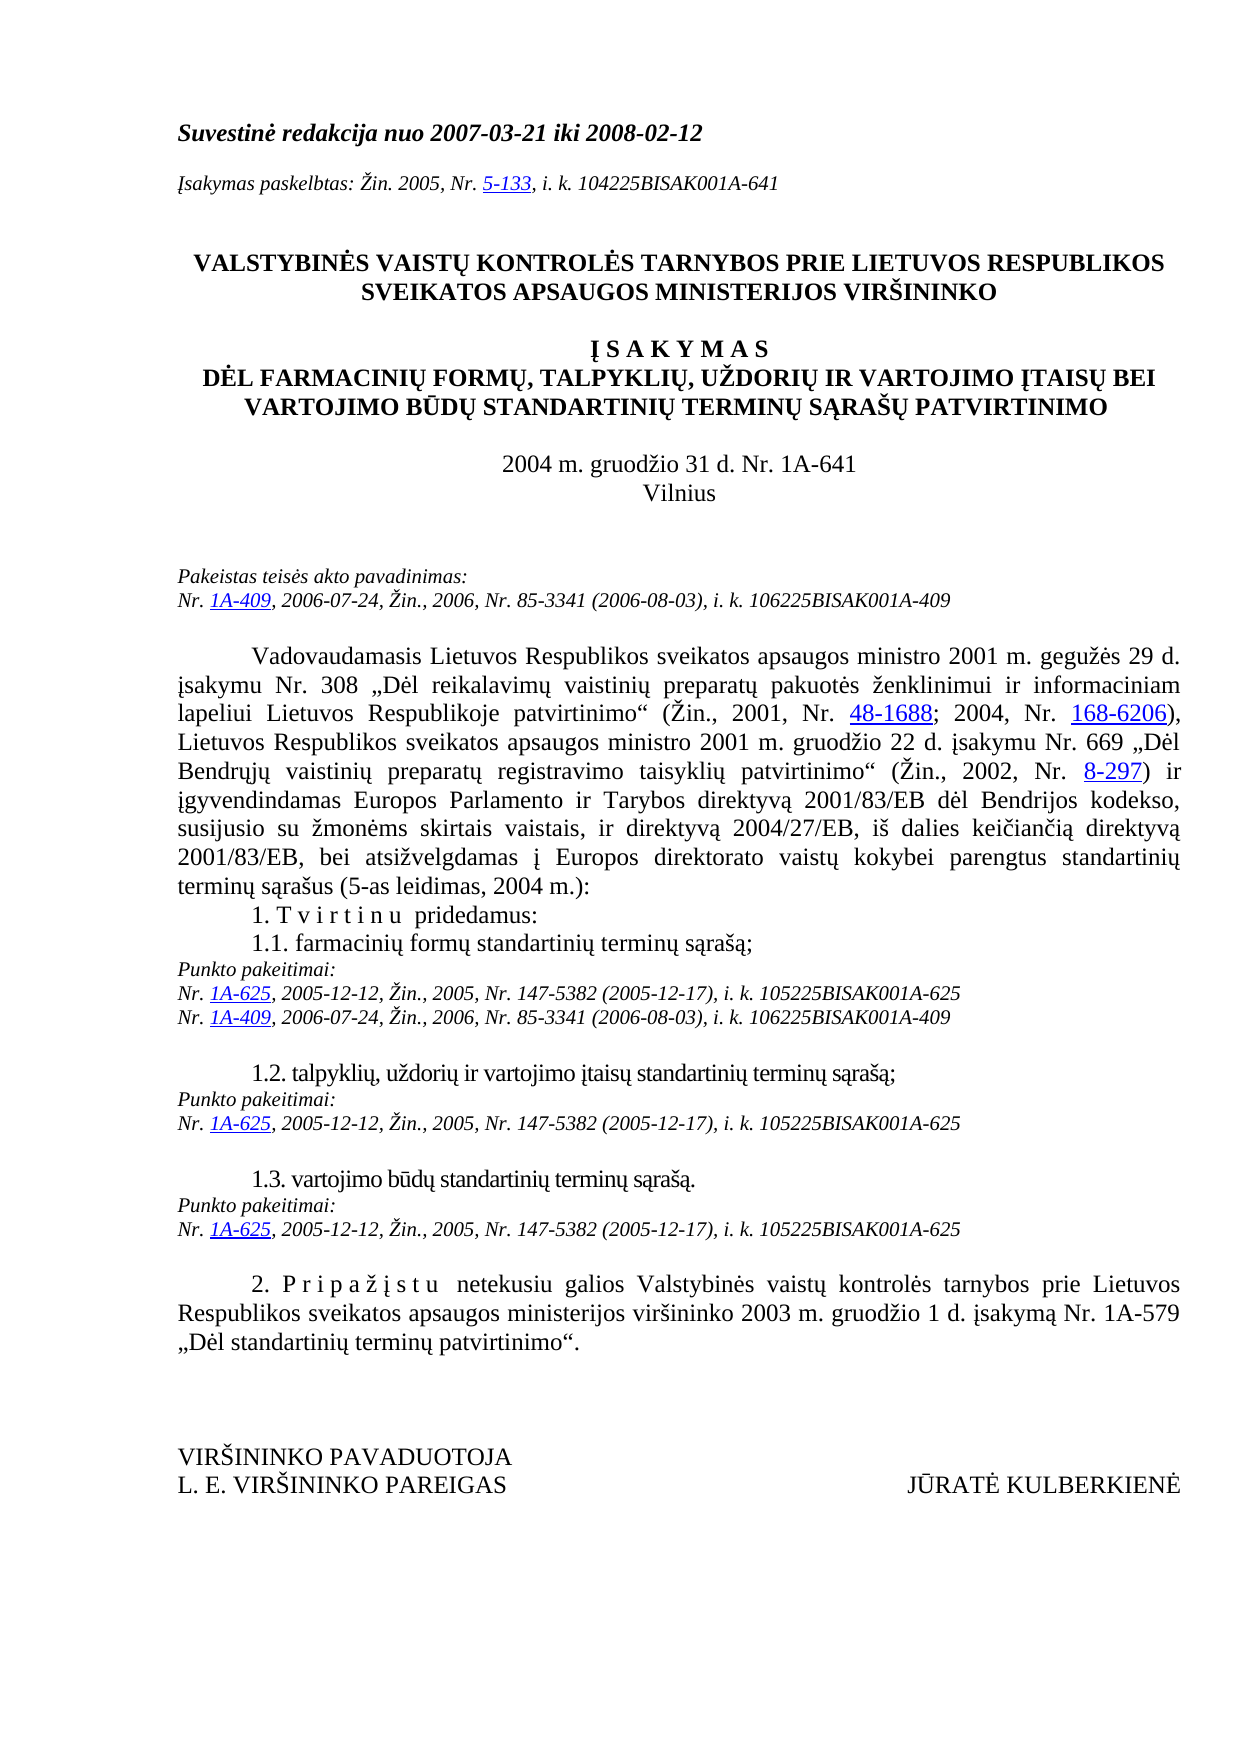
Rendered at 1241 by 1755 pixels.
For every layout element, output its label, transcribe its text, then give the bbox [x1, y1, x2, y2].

text Pakeistas teisės akto pavadinimas: [177, 564, 1181, 588]
text Vadovaudamasis Lietuvos Respublikos sveikatos apsaugos ministro 2001 m. gegužės 29 d. įsakymu Nr. 308 „Dėl reikalavimų vaistinių preparatų pakuotės ženklinimui ir informaciniam lapeliui Lietuvos Respublikoje patvirtinimo“ (Žin., 2001, Nr. 48-1688; 2004, Nr. 168-6206), Lietuvos Respublikos sveikatos apsaugos ministro 2001 m. gruodžio 22 d. įsakymu Nr. 669 „Dėl Bendrųjų vaistinių preparatų registravimo taisyklių patvirtinimo“ (Žin., 2002, Nr. 8-297) ir įgyvendindamas Europos Parlamento ir Tarybos direktyvą 2001/83/EB dėl Bendrijos kodekso, susijusio su žmonėms skirtais vaistais, ir direktyvą 2004/27/EB, iš dalies keičiančią direktyvą 2001/83/EB, bei atsižvelgdamas į Europos direktorato vaistų kokybei parengtus standartinių terminų sąrašus (5-as leidimas, 2004 m.): [177, 641, 1181, 900]
text Nr. 1A-625, 2005-12-12, Žin., 2005, Nr. 147-5382 (2005-12-17), i. k. 105225BISAK001A-625 [177, 981, 1181, 1005]
text 1.1. farmacinių formų standartinių terminų sąrašą; [177, 928, 1181, 957]
text L. E. VIRŠININKO PAREIGAS JŪRATĖ KULBERKIENĖ [177, 1471, 1181, 1499]
text Nr. 1A-409, 2006-07-24, Žin., 2006, Nr. 85-3341 (2006-08-03), i. k. 106225BISAK001A-409 [177, 1005, 1181, 1029]
text Suvestinė redakcija nuo 2007-03-21 iki 2008-02-12 [177, 118, 1181, 147]
text Nr. 1A-409, 2006-07-24, Žin., 2006, Nr. 85-3341 (2006-08-03), i. k. 106225BISAK001A-409 [177, 588, 1181, 612]
text DĖL FARMACINIŲ FORMŲ, TALPYKLIŲ, UŽDORIŲ IR VARTOJIMO ĮTAISŲ BEI VARTOJIMO BŪDŲ STANDARTINIŲ TERMINŲ SĄRAŠŲ PATVIRTINIMO [177, 363, 1181, 420]
text VIRŠININKO PAVADUOTOJA [177, 1442, 1181, 1471]
text Įsakymas paskelbtas: Žin. 2005, Nr. 5-133, i. k. 104225BISAK001A-641 [177, 171, 1181, 195]
text Nr. 1A-625, 2005-12-12, Žin., 2005, Nr. 147-5382 (2005-12-17), i. k. 105225BISAK001A-625 [177, 1111, 1181, 1135]
text 2004 m. gruodžio 31 d. Nr. 1A-641 [177, 449, 1181, 478]
text 2. Pripažįstu netekusiu galios Valstybinės vaistų kontrolės tarnybos prie Lietuvos Respublikos sveikatos apsaugos ministerijos viršininko 2003 m. gruodžio 1 d. įsakymą Nr. 1A-579 „Dėl standartinių terminų patvirtinimo“. [177, 1269, 1181, 1356]
text Vilnius [177, 478, 1181, 507]
text Nr. 1A-625, 2005-12-12, Žin., 2005, Nr. 147-5382 (2005-12-17), i. k. 105225BISAK001A-625 [177, 1217, 1181, 1241]
text VALSTYBINĖS VAISTŲ KONTROLĖS TARNYBOS PRIE LIETUVOS RESPUBLIKOS SVEIKATOS APSAUGOS MINISTERIJOS VIRŠININKO [177, 248, 1181, 305]
text Punkto pakeitimai: [177, 957, 1181, 981]
text 1. Tvirtinu pridedamus: [177, 900, 1181, 928]
text 1.3. vartojimo būdų standartinių terminų sąrašą. [177, 1164, 1181, 1192]
text Punkto pakeitimai: [177, 1192, 1181, 1217]
text Punkto pakeitimai: [177, 1087, 1181, 1111]
text 1.2. talpyklių, uždorių ir vartojimo įtaisų standartinių terminų sąrašą; [177, 1058, 1181, 1087]
text Į S A K Y M A S [177, 334, 1181, 363]
